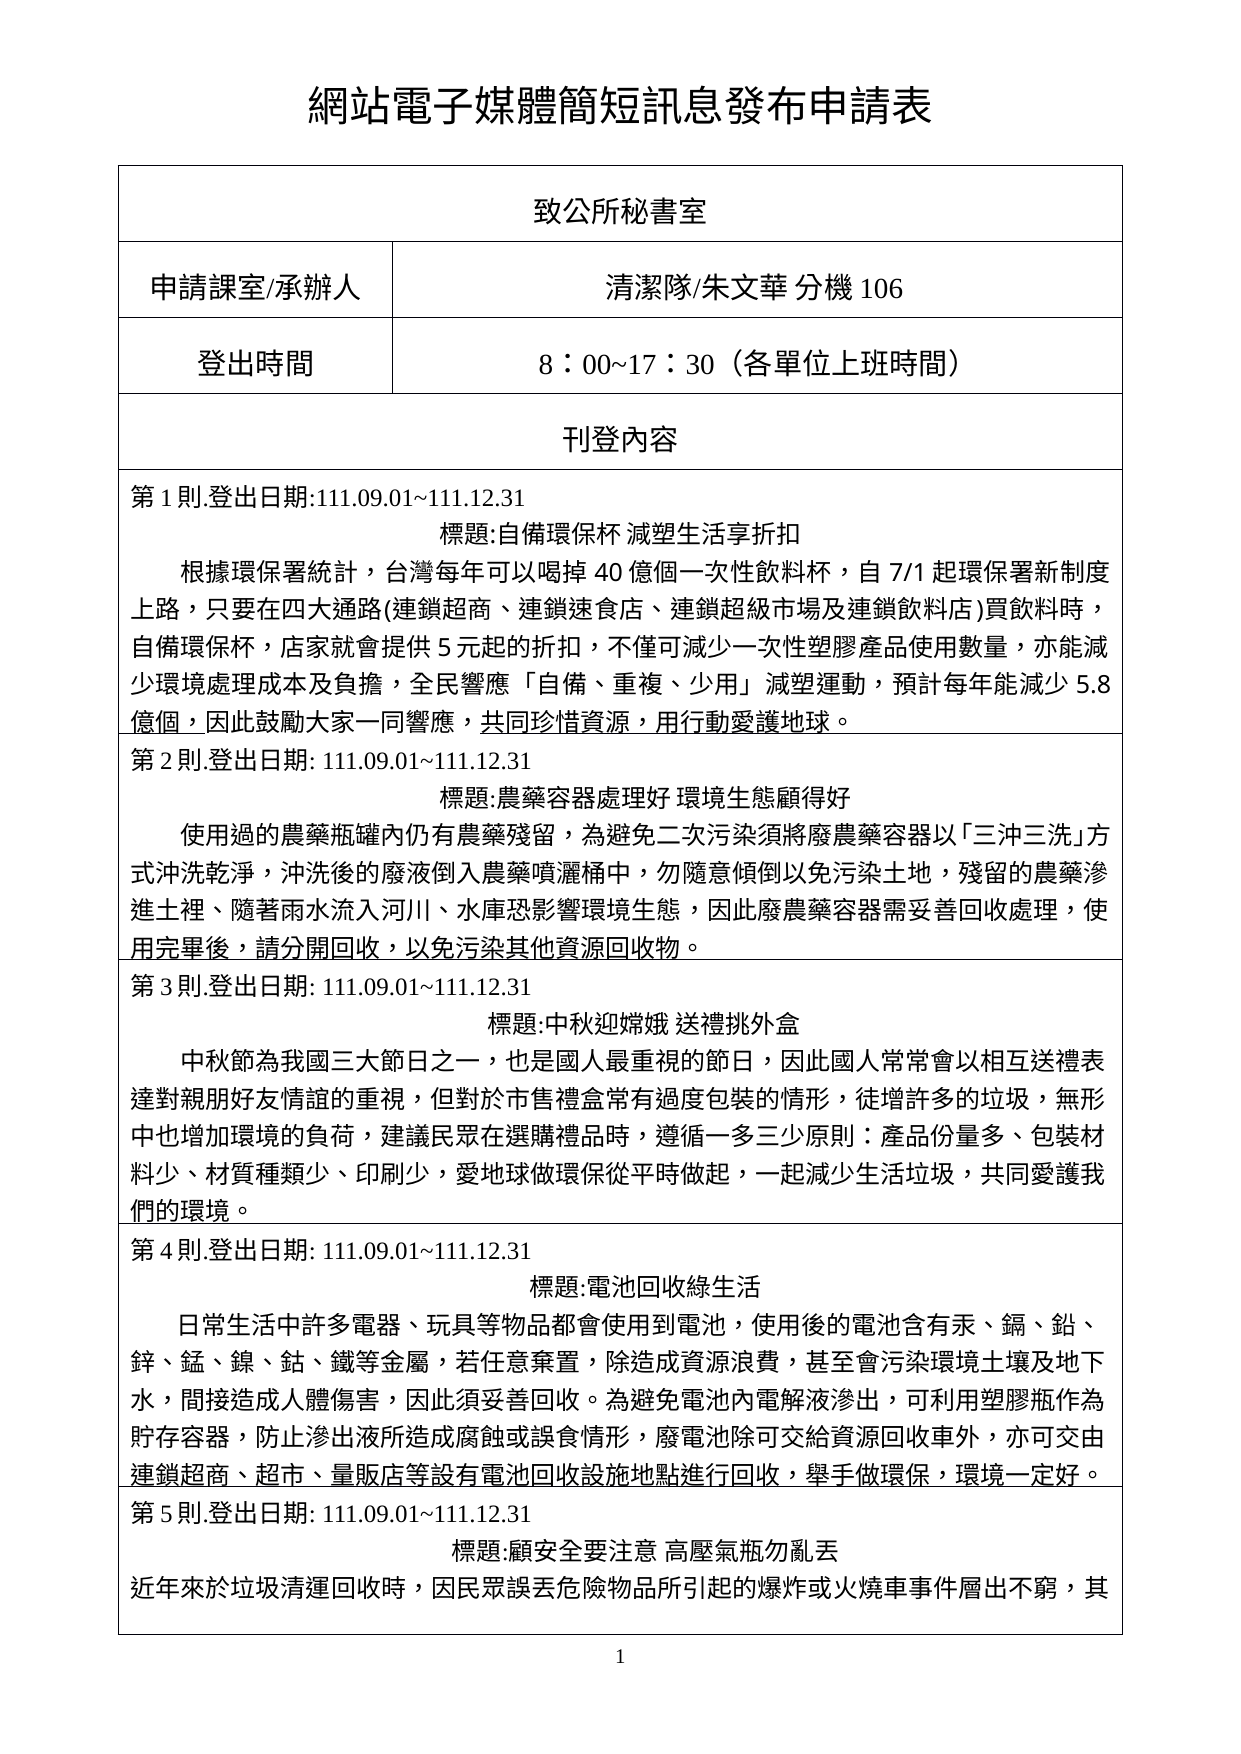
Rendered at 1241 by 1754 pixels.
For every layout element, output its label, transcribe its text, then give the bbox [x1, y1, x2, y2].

text 網站電子媒體簡短訊息發布申請表 [118, 60, 1122, 135]
table_cell 第3則.登出日期: 111.09.01~111.12.31 標題:中秋迎嫦娥 送禮挑外盒 中秋節為我國三大節日之一，也是國人最重視的節日，因此國人常常會以相互送禮表達對親朋好友情誼的重視，但對於市售禮盒常有過度包裝的情形，徒增許多的垃圾，無形中也增加環境的負荷，建議民眾在選購禮品時，遵循一多三少原則：產品份量多、包裝材料少、材質種類少、印刷少，愛地球做環保從平時做起，一起減少生活垃圾，共同愛護我們的環境。 [119, 960, 1122, 1222]
table_cell 申請課室/承辦人 [119, 242, 392, 317]
table_cell 刊登內容 [119, 394, 1122, 469]
table_cell 8：00~17：30（各單位上班時間） [393, 318, 1122, 393]
table_cell 登出時間 [119, 318, 392, 393]
table_cell 第1則.登出日期:111.09.01~111.12.31 標題:自備環保杯 減塑生活享折扣 根據環保署統計，台灣每年可以喝掉40億個一次性飲料杯，自7/1起環保署新制度上路，只要在四大通路(連鎖超商、連鎖速食店、連鎖超級市場及連鎖飲料店)買飲料時，自備環保杯，店家就會提供5元起的折扣，不僅可減少一次性塑膠產品使用數量，亦能減少環境處理成本及負擔，全民響應「自備、重複、少用」減塑運動，預計每年能減少5.8億個，因此鼓勵大家一同響應，共同珍惜資源，用行動愛護地球。 [119, 470, 1122, 733]
table_header 致公所秘書室 [119, 166, 1122, 241]
table_cell 第5則.登出日期: 111.09.01~111.12.31 標題:顧安全要注意 高壓氣瓶勿亂丟 近年來於垃圾清運回收時，因民眾誤丟危險物品所引起的爆炸或火燒車事件層出不窮，其 [119, 1487, 1122, 1634]
table_cell 清潔隊/朱文華 分機106 [393, 242, 1122, 317]
table_cell 第4則.登出日期: 111.09.01~111.12.31 標題:電池回收綠生活 日常生活中許多電器、玩具等物品都會使用到電池，使用後的電池含有汞、鎘、鉛、鋅、錳、鎳、鈷、鐵等金屬，若任意棄置，除造成資源浪費，甚至會污染環境土壤及地下水，間接造成人體傷害，因此須妥善回收。為避免電池內電解液滲出，可利用塑膠瓶作為貯存容器，防止滲出液所造成腐蝕或誤食情形，廢電池除可交給資源回收車外，亦可交由連鎖超商、超市、量販店等設有電池回收設施地點進行回收，舉手做環保，環境一定好。 [119, 1224, 1122, 1486]
table_cell 第2則.登出日期: 111.09.01~111.12.31 標題:農藥容器處理好 環境生態顧得好 使用過的農藥瓶罐內仍有農藥殘留，為避免二次污染須將廢農藥容器以｢三沖三洗｣方式沖洗乾淨，沖洗後的廢液倒入農藥噴灑桶中，勿隨意傾倒以免污染土地，殘留的農藥滲進土裡、隨著雨水流入河川、水庫恐影響環境生態，因此廢農藥容器需妥善回收處理，使用完畢後，請分開回收，以免污染其他資源回收物。 [119, 734, 1122, 959]
